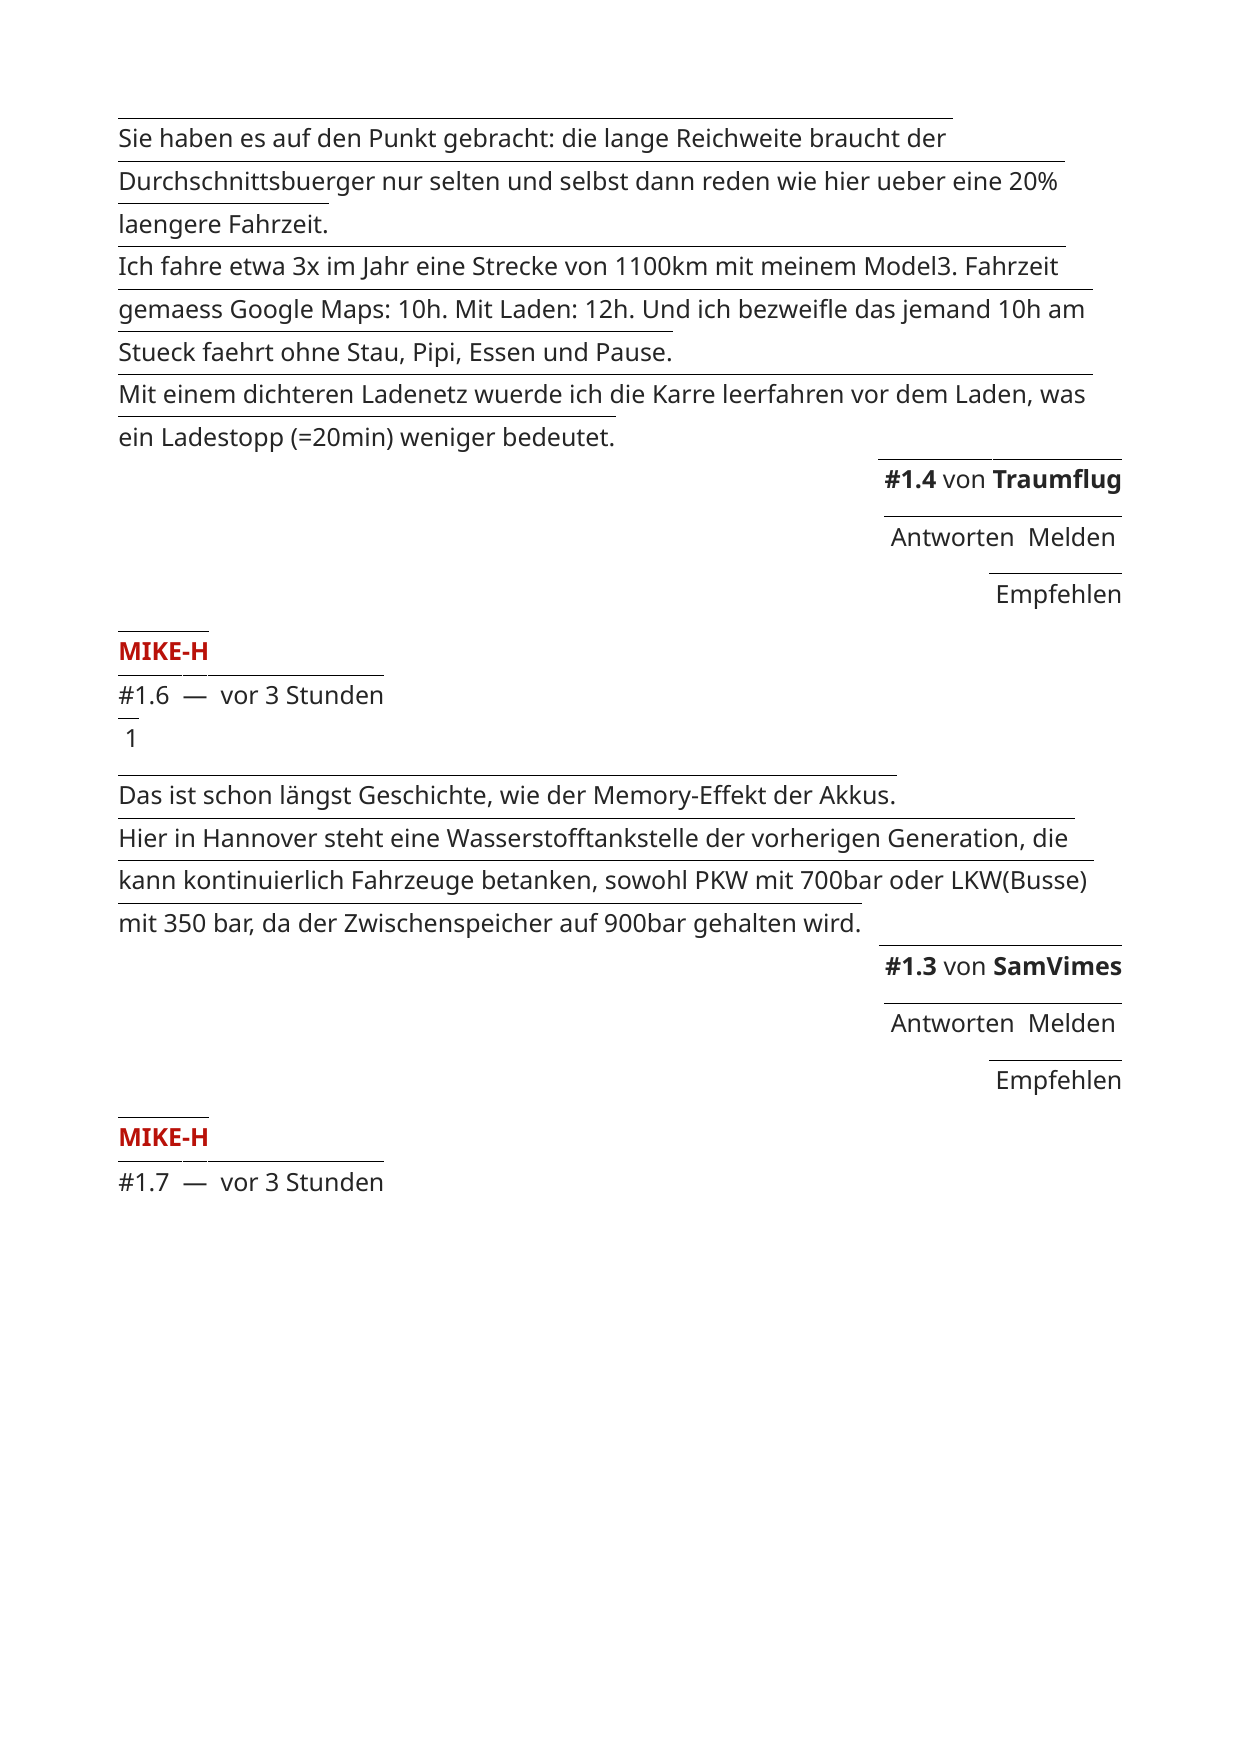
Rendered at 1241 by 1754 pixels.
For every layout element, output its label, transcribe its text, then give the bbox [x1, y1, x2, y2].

text Sie haben es auf den Punkt gebracht: die lange Reichweite braucht der Durchschnittsbuerger nur selten und selbst dann reden wie hier ueber eine 20% laengere Fahrzeit. Ich fahre etwa 3x im Jahr eine Strecke von 1100km mit meinem Model3. Fahrzeit gemaess Google Maps: 10h. Mit Laden: 12h. Und ich bezweifle das jemand 10h am Stueck faehrt ohne Stau, Pipi, Essen und Pause. Mit einem dichteren Ladenetz wuerde ich die Karre leerfahren vor dem Laden, was ein Ladestopp (=20min) weniger bedeutet. [118, 118, 1122, 453]
text #1.7 — vor 3 Stunden [118, 1161, 1122, 1198]
text 1 [118, 718, 1122, 755]
subtitle MIKE-H [118, 1117, 1122, 1154]
text #1.3 von SamVimes [118, 945, 1122, 982]
text Antworten Melden [118, 1002, 1122, 1039]
text Empfehlen [118, 1059, 1122, 1097]
text #1.6 — vor 3 Stunden [118, 675, 1122, 712]
text Das ist schon längst Geschichte, wie der Memory-Effekt der Akkus. Hier in Hannover steht eine Wasserstofftankstelle der vorherigen Generation, die kann kontinuierlich Fahrzeuge betanken, sowohl PKW mit 700bar oder LKW(Busse) mit 350 bar, da der Zwischenspeicher auf 900bar gehalten wird. [118, 775, 1122, 940]
text #1.4 von Traumflug [118, 459, 1122, 496]
text Antworten Melden [118, 516, 1122, 553]
subtitle MIKE-H [118, 631, 1122, 668]
text Empfehlen [118, 573, 1122, 610]
